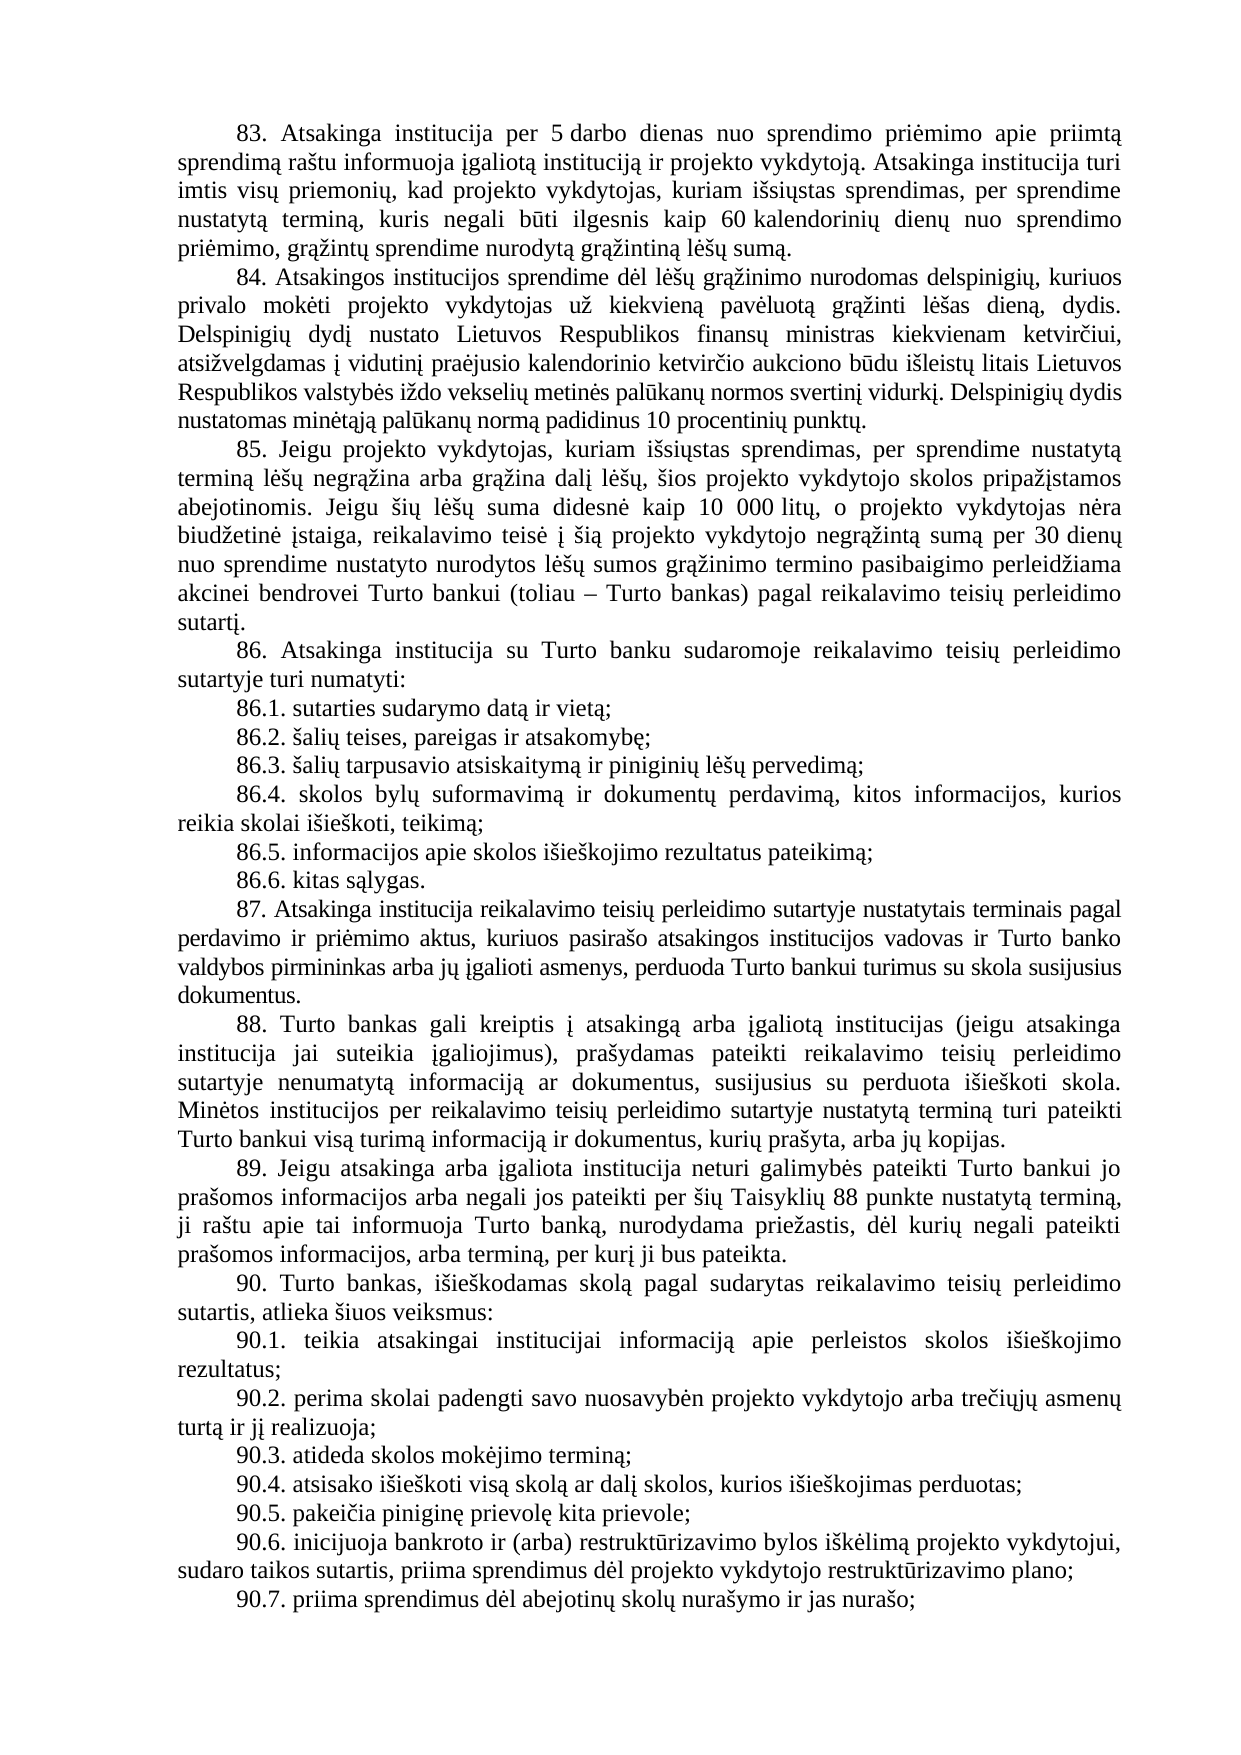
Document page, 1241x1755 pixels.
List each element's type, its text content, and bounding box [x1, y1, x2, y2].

text 86.1. sutarties sudarymo datą ir vietą; [177, 693, 1122, 722]
text 90.1. teikia atsakingai institucijai informaciją apie perleistos skolos išieškojimo rezultatus; [177, 1326, 1122, 1383]
text 84. Atsakingos institucijos sprendime dėl lėšų grąžinimo nurodomas delspinigių, kuriuos privalo mokėti projekto vykdytojas už kiekvieną pavėluotą grąžinti lėšas dieną, dydis. Delspinigių dydį nustato Lietuvos Respublikos finansų ministras kiekvienam ketvirčiui, atsižvelgdamas į vidutinį praėjusio kalendorinio ketvirčio aukciono būdu išleistų litais Lietuvos Respublikos valstybės iždo vekselių metinės palūkanų normos svertinį vidurkį. Delspinigių dydis nustatomas minėtąją palūkanų normą padidinus 10 procentinių punktų. [177, 262, 1122, 434]
text 86.6. kitas sąlygas. [177, 866, 1122, 894]
text 86.2. šalių teises, pareigas ir atsakomybę; [177, 722, 1122, 751]
text 90.3. atideda skolos mokėjimo terminą; [177, 1441, 1122, 1469]
text 86.3. šalių tarpusavio atsiskaitymą ir piniginių lėšų pervedimą; [177, 751, 1122, 779]
text 90.6. inicijuoja bankroto ir (arba) restruktūrizavimo bylos iškėlimą projekto vykdytojui, sudaro taikos sutartis, priima sprendimus dėl projekto vykdytojo restruktūrizavimo plano; [177, 1527, 1122, 1584]
text 89. Jeigu atsakinga arba įgaliota institucija neturi galimybės pateikti Turto bankui jo prašomos informacijos arba negali jos pateikti per šių Taisyklių 88 punkte nustatytą terminą, ji raštu apie tai informuoja Turto banką, nurodydama priežastis, dėl kurių negali pateikti prašomos informacijos, arba terminą, per kurį ji bus pateikta. [177, 1153, 1122, 1268]
text 90.5. pakeičia piniginę prievolę kita prievole; [177, 1498, 1122, 1527]
text 90.2. perima skolai padengti savo nuosavybėn projekto vykdytojo arba trečiųjų asmenų turtą ir jį realizuoja; [177, 1383, 1122, 1441]
text 86.4. skolos bylų suformavimą ir dokumentų perdavimą, kitos informacijos, kurios reikia skolai išieškoti, teikimą; [177, 779, 1122, 837]
text 90.4. atsisako išieškoti visą skolą ar dalį skolos, kurios išieškojimas perduotas; [177, 1469, 1122, 1498]
text 86. Atsakinga institucija su Turto banku sudaromoje reikalavimo teisių perleidimo sutartyje turi numatyti: [177, 636, 1122, 693]
text 85. Jeigu projekto vykdytojas, kuriam išsiųstas sprendimas, per sprendime nustatytą terminą lėšų negrąžina arba grąžina dalį lėšų, šios projekto vykdytojo skolos pripažįstamos abejotinomis. Jeigu šių lėšų suma didesnė kaip 10 000 litų, o projekto vykdytojas nėra biudžetinė įstaiga, reikalavimo teisė į šią projekto vykdytojo negrąžintą sumą per 30 dienų nuo sprendime nustatyto nurodytos lėšų sumos grąžinimo termino pasibaigimo perleidžiama akcinei bendrovei Turto bankui (toliau – Turto bankas) pagal reikalavimo teisių perleidimo sutartį. [177, 434, 1122, 636]
text 88. Turto bankas gali kreiptis į atsakingą arba įgaliotą institucijas (jeigu atsakinga institucija jai suteikia įgaliojimus), prašydamas pateikti reikalavimo teisių perleidimo sutartyje nenumatytą informaciją ar dokumentus, susijusius su perduota išieškoti skola. Minėtos institucijos per reikalavimo teisių perleidimo sutartyje nustatytą terminą turi pateikti Turto bankui visą turimą informaciją ir dokumentus, kurių prašyta, arba jų kopijas. [177, 1009, 1122, 1153]
text 87. Atsakinga institucija reikalavimo teisių perleidimo sutartyje nustatytais terminais pagal perdavimo ir priėmimo aktus, kuriuos pasirašo atsakingos institucijos vadovas ir Turto banko valdybos pirmininkas arba jų įgalioti asmenys, perduoda Turto bankui turimus su skola susijusius dokumentus. [177, 894, 1122, 1009]
text 90.7. priima sprendimus dėl abejotinų skolų nurašymo ir jas nurašo; [177, 1584, 1122, 1613]
text 86.5. informacijos apie skolos išieškojimo rezultatus pateikimą; [177, 837, 1122, 866]
text 83. Atsakinga institucija per 5 darbo dienas nuo sprendimo priėmimo apie priimtą sprendimą raštu informuoja įgaliotą instituciją ir projekto vykdytoją. Atsakinga institucija turi imtis visų priemonių, kad projekto vykdytojas, kuriam išsiųstas sprendimas, per sprendime nustatytą terminą, kuris negali būti ilgesnis kaip 60 kalendorinių dienų nuo sprendimo priėmimo, grąžintų sprendime nurodytą grąžintiną lėšų sumą. [177, 118, 1122, 262]
text 90. Turto bankas, išieškodamas skolą pagal sudarytas reikalavimo teisių perleidimo sutartis, atlieka šiuos veiksmus: [177, 1268, 1122, 1326]
